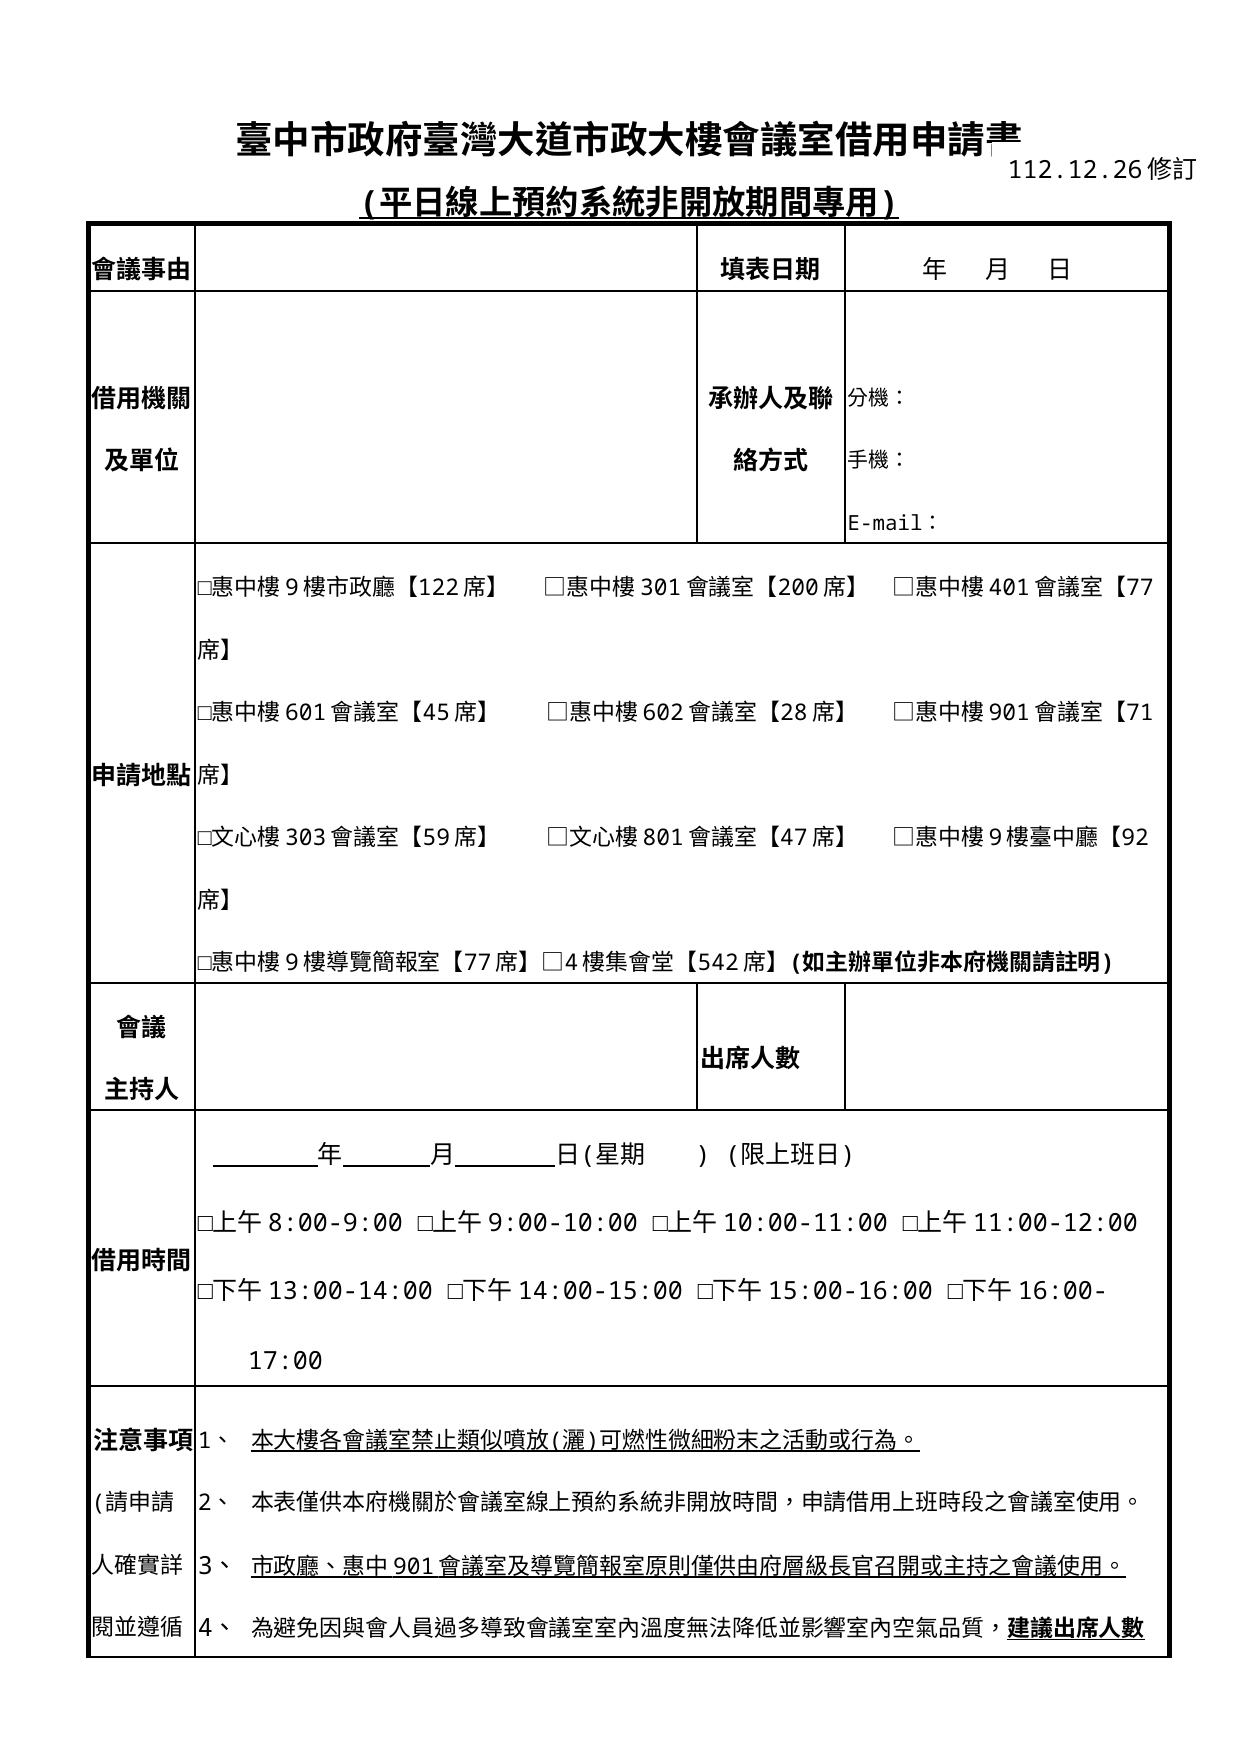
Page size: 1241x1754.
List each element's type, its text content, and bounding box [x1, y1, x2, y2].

text (平日線上預約系統非開放期間專用) [118, 158, 1140, 221]
table_cell □惠中樓9樓市政廳【122席】 □惠中樓301會議室【200席】 □惠中樓401會議室【77席】 □惠中樓601會議室【45席】 □惠中樓602會議室【28席】 □惠中樓901會議室【71席】 □文心樓303會議室【59席】 □文心樓801會議室【47席】 □惠中樓9樓臺中廳【92席】 □惠中樓9樓導覽簡報室【77席】□4樓集會堂【542席】(如主辦單位非本府機關請註明) [196, 544, 1167, 982]
table_cell 本大樓各會議室禁止類似噴放(灑)可燃性微細粉末之活動或行為。 本表僅供本府機關於會議室線上預約系統非開放時間，申請借用上班時段之會議室使用。 市政廳、惠中901會議室及導覽簡報室原則僅供由府層級長官召開或主持之會議使用。 為避免因與會人員過多導致會議室室內溫度無法降低並影響室內空氣品質，建議出席人數 [196, 1387, 1167, 1656]
table_header [196, 226, 696, 290]
table_cell 出席人數 [698, 984, 844, 1109]
table_cell [196, 984, 696, 1109]
table_cell [196, 292, 696, 542]
table_cell 分機： 手機： E-mail： [846, 292, 1167, 542]
table_cell 借用時間 [91, 1111, 194, 1385]
table_cell 注意事項 (請申請人確實詳閱並遵循 [91, 1387, 194, 1656]
table_cell 借用機關及單位 [91, 292, 194, 542]
table_header 會議事由 [91, 226, 194, 290]
text 112.12.26修訂 [1007, 149, 1206, 186]
table_cell 會議 主持人 [91, 984, 194, 1109]
table_cell [846, 984, 1167, 1109]
text 臺中市政府臺灣大道市政大樓會議室借用申請書 [118, 96, 1221, 198]
table_header 年 月 日 [846, 226, 1167, 290]
table_header 填表日期 [698, 226, 844, 290]
table_cell 承辦人及聯絡方式 [698, 292, 844, 542]
table_cell 申請地點 [91, 544, 194, 982]
table_cell 年 月 日(星期 ) (限上班日) □上午8:00-9:00 □上午9:00-10:00 □上午10:00-11:00 □上午11:00-12:00 □下午13:00-14:00 □下午14:00-15:00 □下午15:00-16:00 □下午16:00-17:00 [196, 1111, 1167, 1385]
